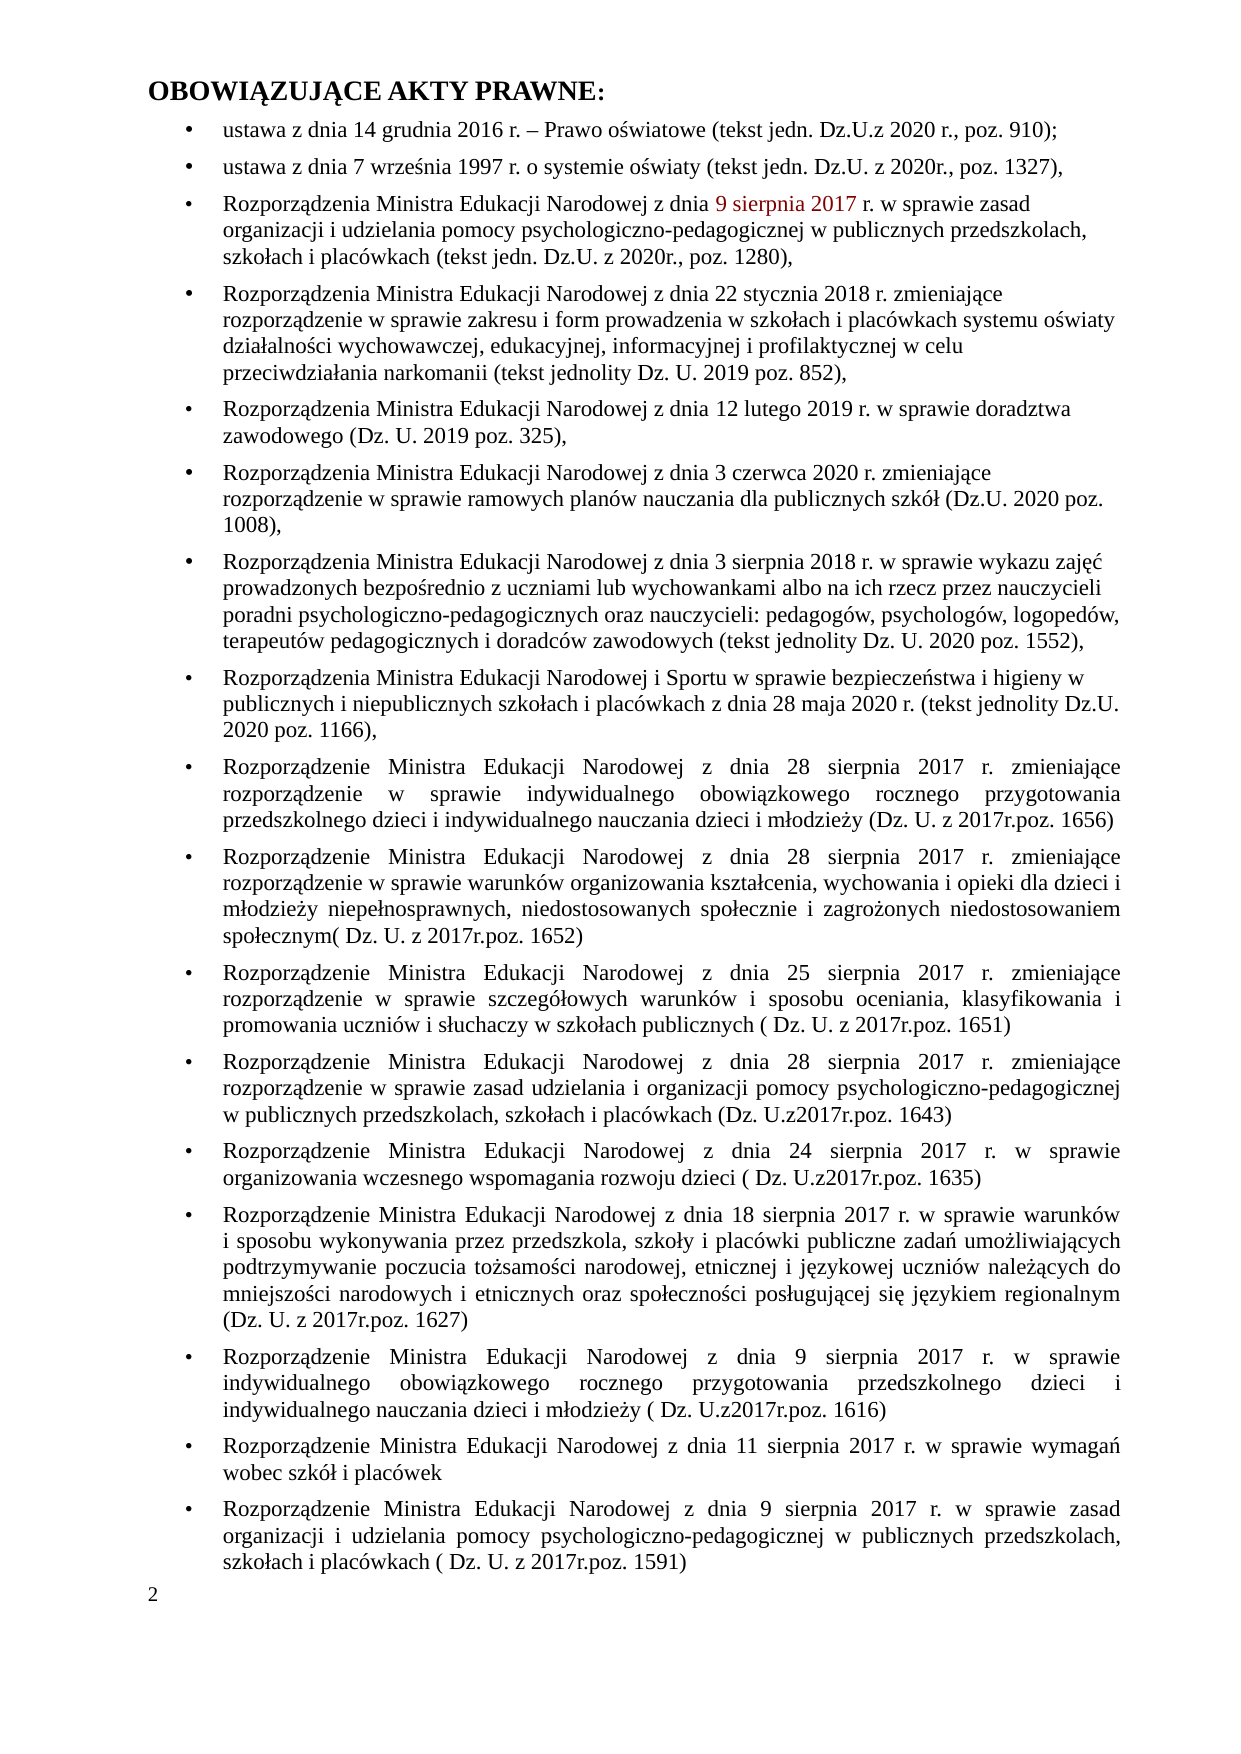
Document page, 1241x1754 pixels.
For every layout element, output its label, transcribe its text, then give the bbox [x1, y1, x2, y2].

list Rozporządzenie Ministra Edukacji Narodowej z dnia 11 sierpnia 2017 r. w sprawie wymagań wobec szkół i placówek [185, 1432, 1122, 1485]
list Rozporządzenie Ministra Edukacji Narodowej z dnia 18 sierpnia 2017 r. w sprawie warunków i sposobu wykonywania przez przedszkola, szkoły i placówki publiczne zadań umożliwiających podtrzymywanie poczucia tożsamości narodowej, etnicznej i językowej uczniów należących do mniejszości narodowych i etnicznych oraz społeczności posługującej się językiem regionalnym (Dz. U. z 2017r.poz. 1627) [185, 1201, 1122, 1332]
list Rozporządzenia Ministra Edukacji Narodowej i Sportu w sprawie bezpieczeństwa i higieny w publicznych i niepublicznych szkołach i placówkach z dnia 28 maja 2020 r. (tekst jednolity Dz.U. 2020 poz. 1166), [185, 664, 1122, 743]
list Rozporządzenia Ministra Edukacji Narodowej z dnia 3 czerwca 2020 r. zmieniające rozporządzenie w sprawie ramowych planów nauczania dla publicznych szkół (Dz.U. 2020 poz. 1008), [185, 458, 1122, 538]
list ustawa z dnia 7 września 1997 r. o systemie oświaty (tekst jedn. Dz.U. z 2020r., poz. 1327), [185, 153, 1122, 180]
list Rozporządzenia Ministra Edukacji Narodowej z dnia 3 sierpnia 2018 r. w sprawie wykazu zajęć prowadzonych bezpośrednio z uczniami lub wychowankami albo na ich rzecz przez nauczycieli poradni psychologiczno-pedagogicznych oraz nauczycieli: pedagogów, psychologów, logopedów, terapeutów pedagogicznych i doradców zawodowych (tekst jednolity Dz. U. 2020 poz. 1552), [185, 548, 1122, 653]
list Rozporządzenie Ministra Edukacji Narodowej z dnia 24 sierpnia 2017 r. w sprawie organizowania wczesnego wspomagania rozwoju dzieci ( Dz. U.z2017r.poz. 1635) [185, 1138, 1122, 1190]
list Rozporządzenia Ministra Edukacji Narodowej z dnia 22 stycznia 2018 r. zmieniające rozporządzenie w sprawie zakresu i form prowadzenia w szkołach i placówkach systemu oświaty działalności wychowawczej, edukacyjnej, informacyjnej i profilaktycznej w celu przeciwdziałania narkomanii (tekst jednolity Dz. U. 2019 poz. 852), [185, 279, 1122, 385]
list Rozporządzenie Ministra Edukacji Narodowej z dnia 25 sierpnia 2017 r. zmieniające rozporządzenie w sprawie szczegółowych warunków i sposobu oceniania, klasyfikowania i promowania uczniów i słuchaczy w szkołach publicznych ( Dz. U. z 2017r.poz. 1651) [185, 959, 1122, 1038]
list Rozporządzenie Ministra Edukacji Narodowej z dnia 9 sierpnia 2017 r. w sprawie zasad organizacji i udzielania pomocy psychologiczno-pedagogicznej w publicznych przedszkolach, szkołach i placówkach ( Dz. U. z 2017r.poz. 1591) [185, 1496, 1122, 1574]
list ustawa z dnia 14 grudnia 2016 r. – Prawo oświatowe (tekst jedn. Dz.U.z 2020 r., poz. 910); [185, 117, 1122, 143]
text OBOWIĄZUJĄCE AKTY PRAWNE: [148, 74, 1122, 106]
list Rozporządzenia Ministra Edukacji Narodowej z dnia 9 sierpnia 2017 r. w sprawie zasad organizacji i udzielania pomocy psychologiczno-pedagogicznej w publicznych przedszkolach, szkołach i placówkach (tekst jedn. Dz.U. z 2020r., poz. 1280), [185, 190, 1122, 269]
list Rozporządzenie Ministra Edukacji Narodowej z dnia 9 sierpnia 2017 r. w sprawie indywidualnego obowiązkowego rocznego przygotowania przedszkolnego dzieci i indywidualnego nauczania dzieci i młodzieży ( Dz. U.z2017r.poz. 1616) [185, 1343, 1122, 1422]
list Rozporządzenia Ministra Edukacji Narodowej z dnia 12 lutego 2019 r. w sprawie doradztwa zawodowego (Dz. U. 2019 poz. 325), [185, 395, 1122, 448]
list Rozporządzenie Ministra Edukacji Narodowej z dnia 28 sierpnia 2017 r. zmieniające rozporządzenie w sprawie warunków organizowania kształcenia, wychowania i opieki dla dzieci i młodzieży niepełnosprawnych, niedostosowanych społecznie i zagrożonych niedostosowaniem społecznym( Dz. U. z 2017r.poz. 1652) [185, 843, 1122, 948]
list Rozporządzenie Ministra Edukacji Narodowej z dnia 28 sierpnia 2017 r. zmieniające rozporządzenie w sprawie zasad udzielania i organizacji pomocy psychologiczno-pedagogicznej w publicznych przedszkolach, szkołach i placówkach (Dz. U.z2017r.poz. 1643) [185, 1048, 1122, 1127]
list Rozporządzenie Ministra Edukacji Narodowej z dnia 28 sierpnia 2017 r. zmieniające rozporządzenie w sprawie indywidualnego obowiązkowego rocznego przygotowania przedszkolnego dzieci i indywidualnego nauczania dzieci i młodzieży (Dz. U. z 2017r.poz. 1656) [185, 753, 1122, 832]
